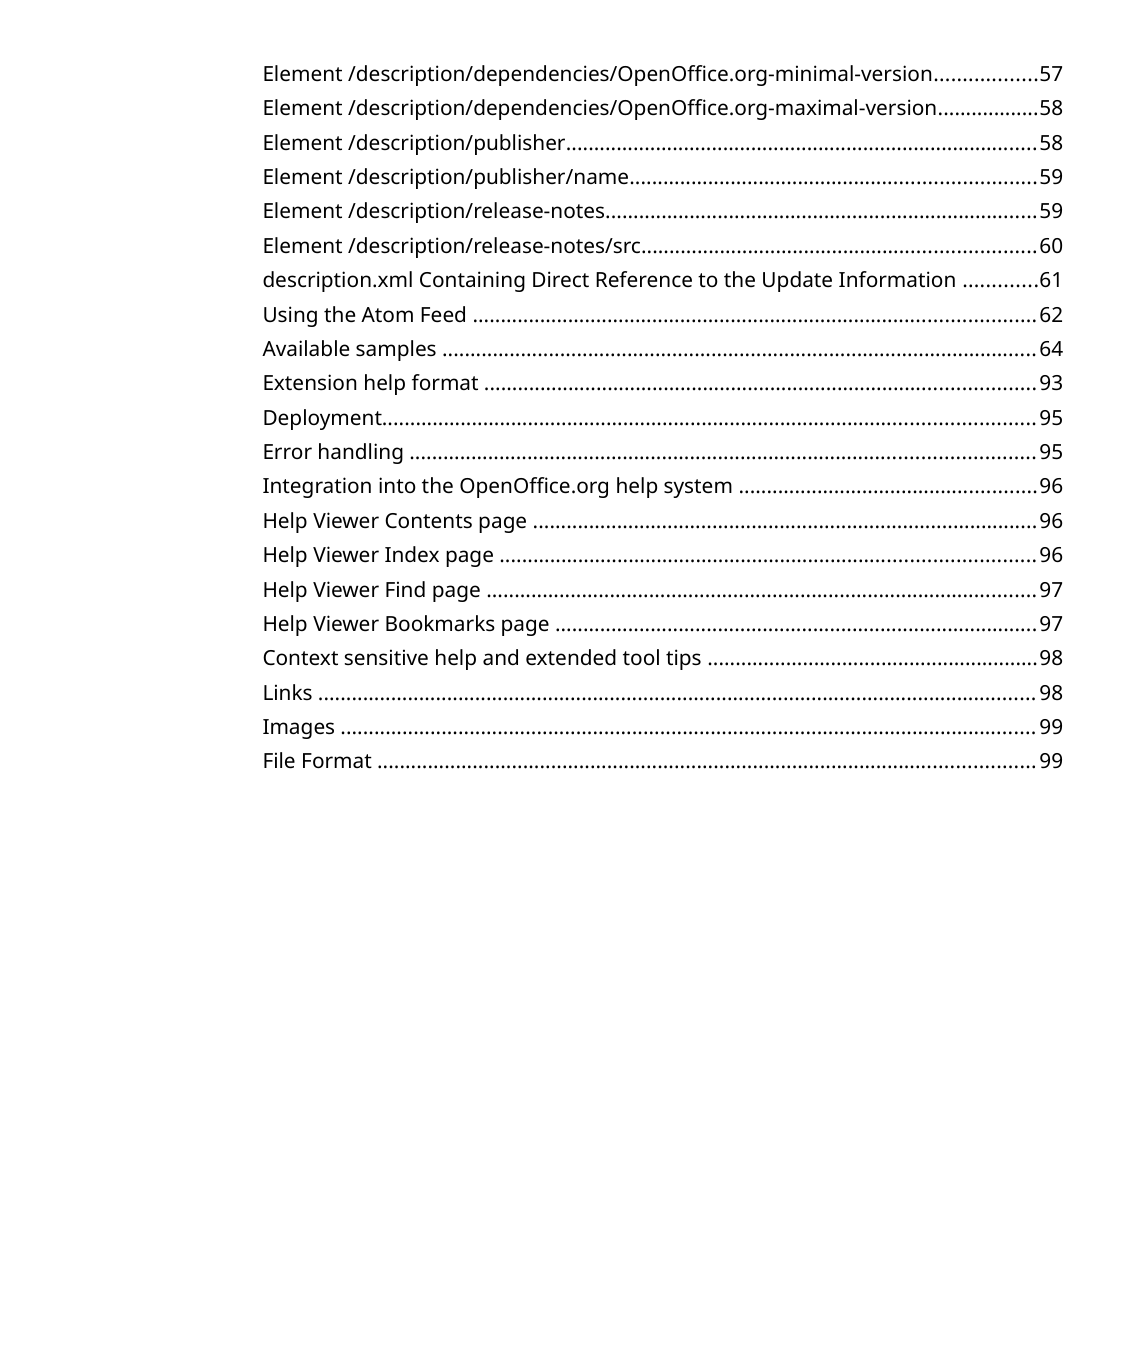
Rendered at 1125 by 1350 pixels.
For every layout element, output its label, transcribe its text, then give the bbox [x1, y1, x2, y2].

text Element /description/release-notes/src 60 [262, 231, 1063, 259]
text Error handling 95 [262, 437, 1063, 466]
text Context sensitive help and extended tool tips 98 [262, 643, 1063, 672]
text Extension help format 93 [262, 368, 1063, 397]
text Help Viewer Index page 96 [262, 540, 1063, 569]
text Deployment 95 [262, 403, 1063, 431]
text Element /description/release-notes 59 [262, 197, 1063, 225]
text Element /description/dependencies/OpenOffice.org-maximal-version 58 [262, 93, 1063, 122]
text File Format 99 [262, 747, 1063, 775]
text Available samples 64 [262, 334, 1063, 362]
text Element /description/publisher/name 59 [262, 162, 1063, 191]
text description.xml Containing Direct Reference to the Update Information 61 [262, 265, 1063, 294]
text Links 98 [262, 678, 1063, 706]
text Help Viewer Contents page 96 [262, 506, 1063, 534]
text Help Viewer Find page 97 [262, 575, 1063, 603]
text Help Viewer Bookmarks page 97 [262, 609, 1063, 637]
text Element /description/publisher 58 [262, 128, 1063, 156]
text Integration into the OpenOffice.org help system 96 [262, 472, 1063, 500]
text Element /description/dependencies/OpenOffice.org-minimal-version 57 [262, 59, 1063, 87]
text Using the Atom Feed 62 [262, 300, 1063, 328]
text Images 99 [262, 712, 1063, 741]
